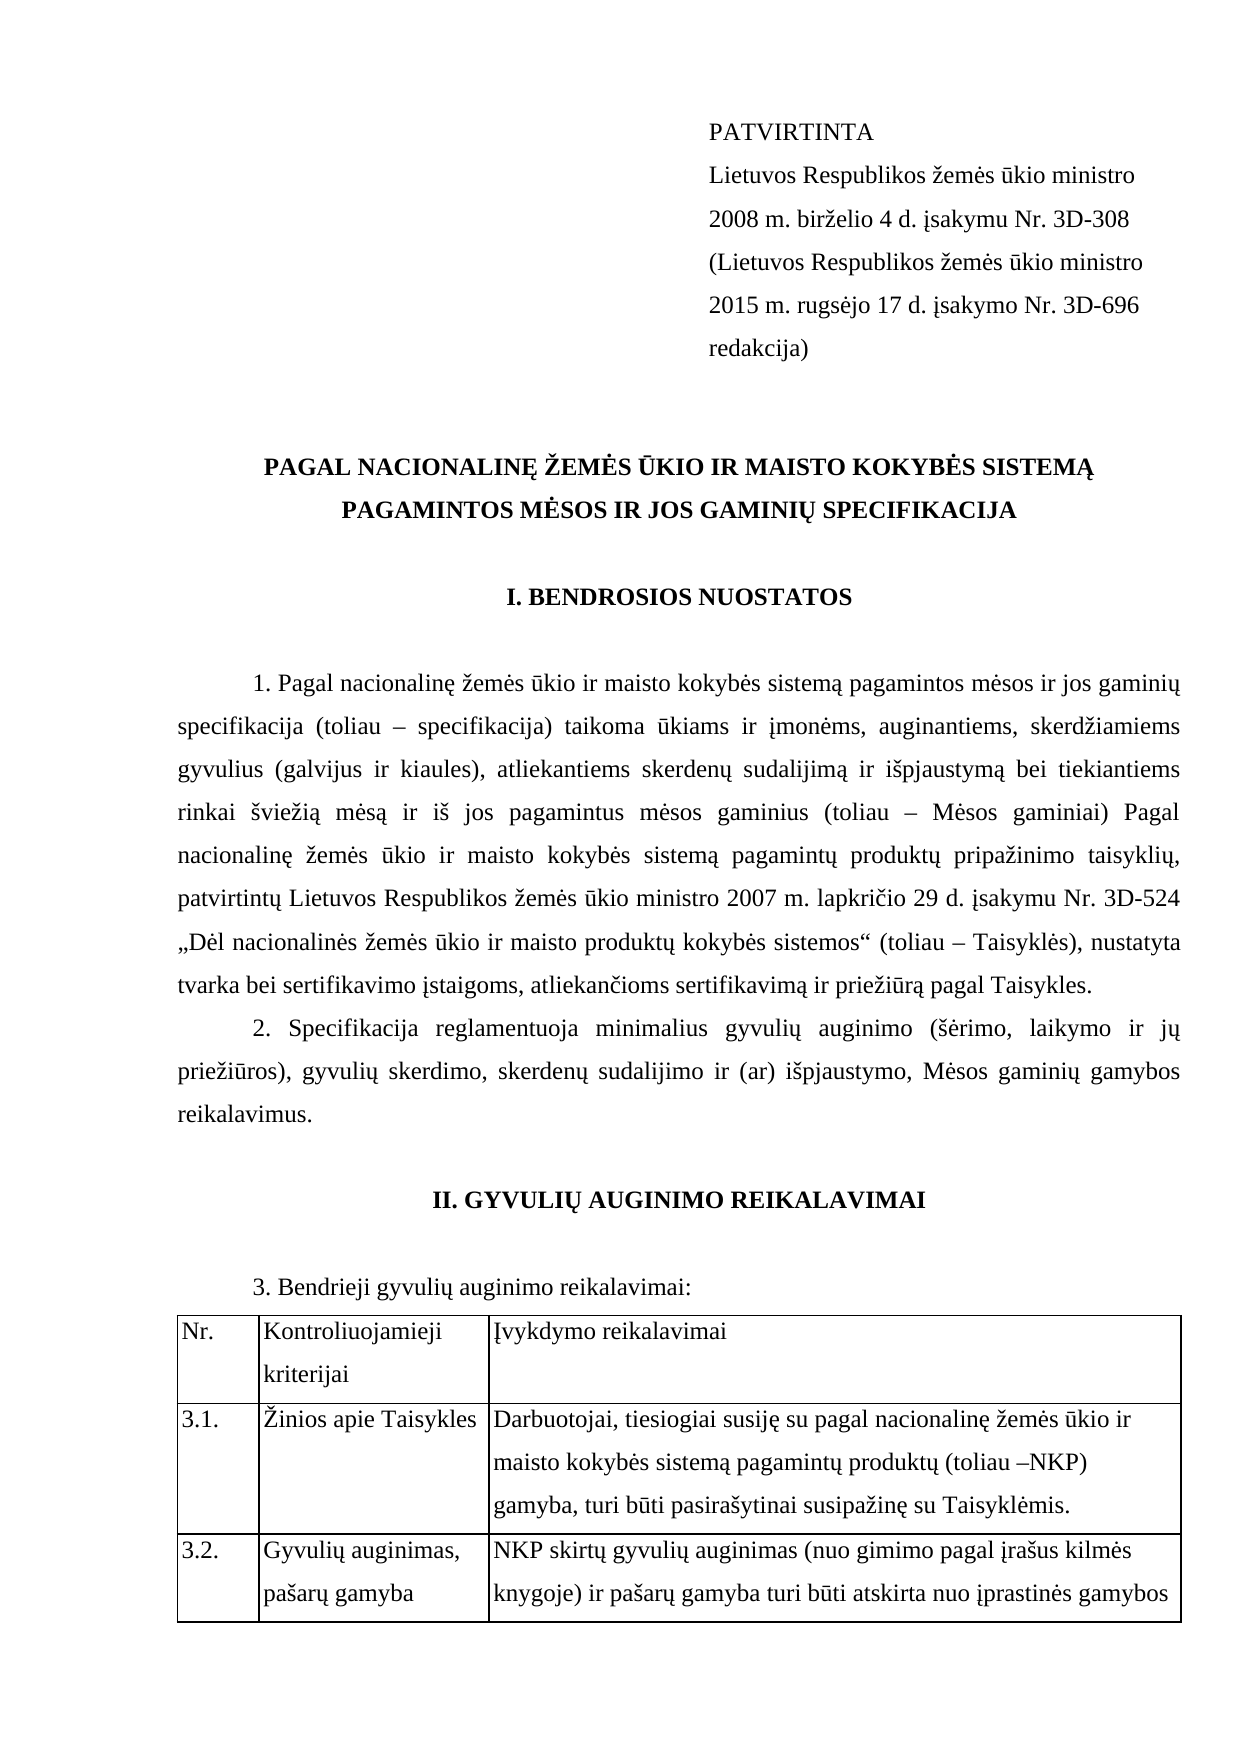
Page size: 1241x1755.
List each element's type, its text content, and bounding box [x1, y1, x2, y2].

text (Lietuvos Respublikos žemės ūkio ministro [177, 247, 1181, 276]
text 2. Specifikacija reglamentuoja minimalius gyvulių auginimo (šėrimo, laikymo ir jų priežiūros), gyvulių skerdimo, skerdenų sudalijimo ir (ar) išpjaustymo, Mėsos gaminių gamybos reikalavimus. [177, 1013, 1181, 1128]
text II. GYVULIŲ AUGINIMO REIKALAVIMAI [177, 1185, 1181, 1214]
text PATVIRTINTA [709, 117, 1181, 146]
table_cell 3.2. [178, 1535, 258, 1621]
text redakcija) [177, 333, 1181, 362]
text PAGAL NACIONALINĘ ŽEMĖS ŪKIO IR MAISTO KOKYBĖS SISTEMĄ PAGAMINTOS MĖSOS IR JOS GAMINIŲ SPECIFIKACIJA [177, 452, 1181, 524]
text I. BENDROSIOS NUOSTATOS [177, 582, 1181, 610]
table_header Kontroliuojamieji kriterijai [260, 1316, 488, 1402]
table_cell Žinios apie Taisykles [260, 1404, 488, 1533]
table_cell Darbuotojai, tiesiogiai susiję su pagal nacionalinę žemės ūkio ir maisto kokybės sistemą pagamintų produktų (toliau –NKP) gamyba, turi būti pasirašytinai susipažinę su Taisyklėmis. [490, 1404, 1180, 1533]
table_cell 3.1. [178, 1404, 258, 1533]
text 2008 m. birželio 4 d. įsakymu Nr. 3D-308 [709, 204, 1181, 232]
table_cell Gyvulių auginimas, pašarų gamyba [260, 1535, 488, 1621]
text Lietuvos Respublikos žemės ūkio ministro [709, 161, 1181, 189]
table_header Įvykdymo reikalavimai [490, 1316, 1180, 1402]
text 1. Pagal nacionalinę žemės ūkio ir maisto kokybės sistemą pagamintos mėsos ir jos gaminių specifikacija (toliau – specifikacija) taikoma ūkiams ir įmonėms, auginantiems, skerdžiamiems gyvulius (galvijus ir kiaules), atliekantiems skerdenų sudalijimą ir išpjaustymą bei tiekiantiems rinkai šviežią mėsą ir iš jos pagamintus mėsos gaminius (toliau – Mėsos gaminiai) Pagal nacionalinę žemės ūkio ir maisto kokybės sistemą pagamintų produktų pripažinimo taisyklių, patvirtintų Lietuvos Respublikos žemės ūkio ministro 2007 m. lapkričio 29 d. įsakymu Nr. 3D-524 „Dėl nacionalinės žemės ūkio ir maisto produktų kokybės sistemos“ (toliau – Taisyklės), nustatyta tvarka bei sertifikavimo įstaigoms, atliekančioms sertifikavimą ir priežiūrą pagal Taisykles. [177, 668, 1181, 998]
table_cell NKP skirtų gyvulių auginimas (nuo gimimo pagal įrašus kilmės knygoje) ir pašarų gamyba turi būti atskirta nuo įprastinės gamybos [490, 1535, 1180, 1621]
text 3. Bendrieji gyvulių auginimo reikalavimai: [177, 1272, 1181, 1300]
text 2015 m. rugsėjo 17 d. įsakymo Nr. 3D-696 [177, 290, 1181, 319]
table_header Nr. [178, 1316, 258, 1402]
